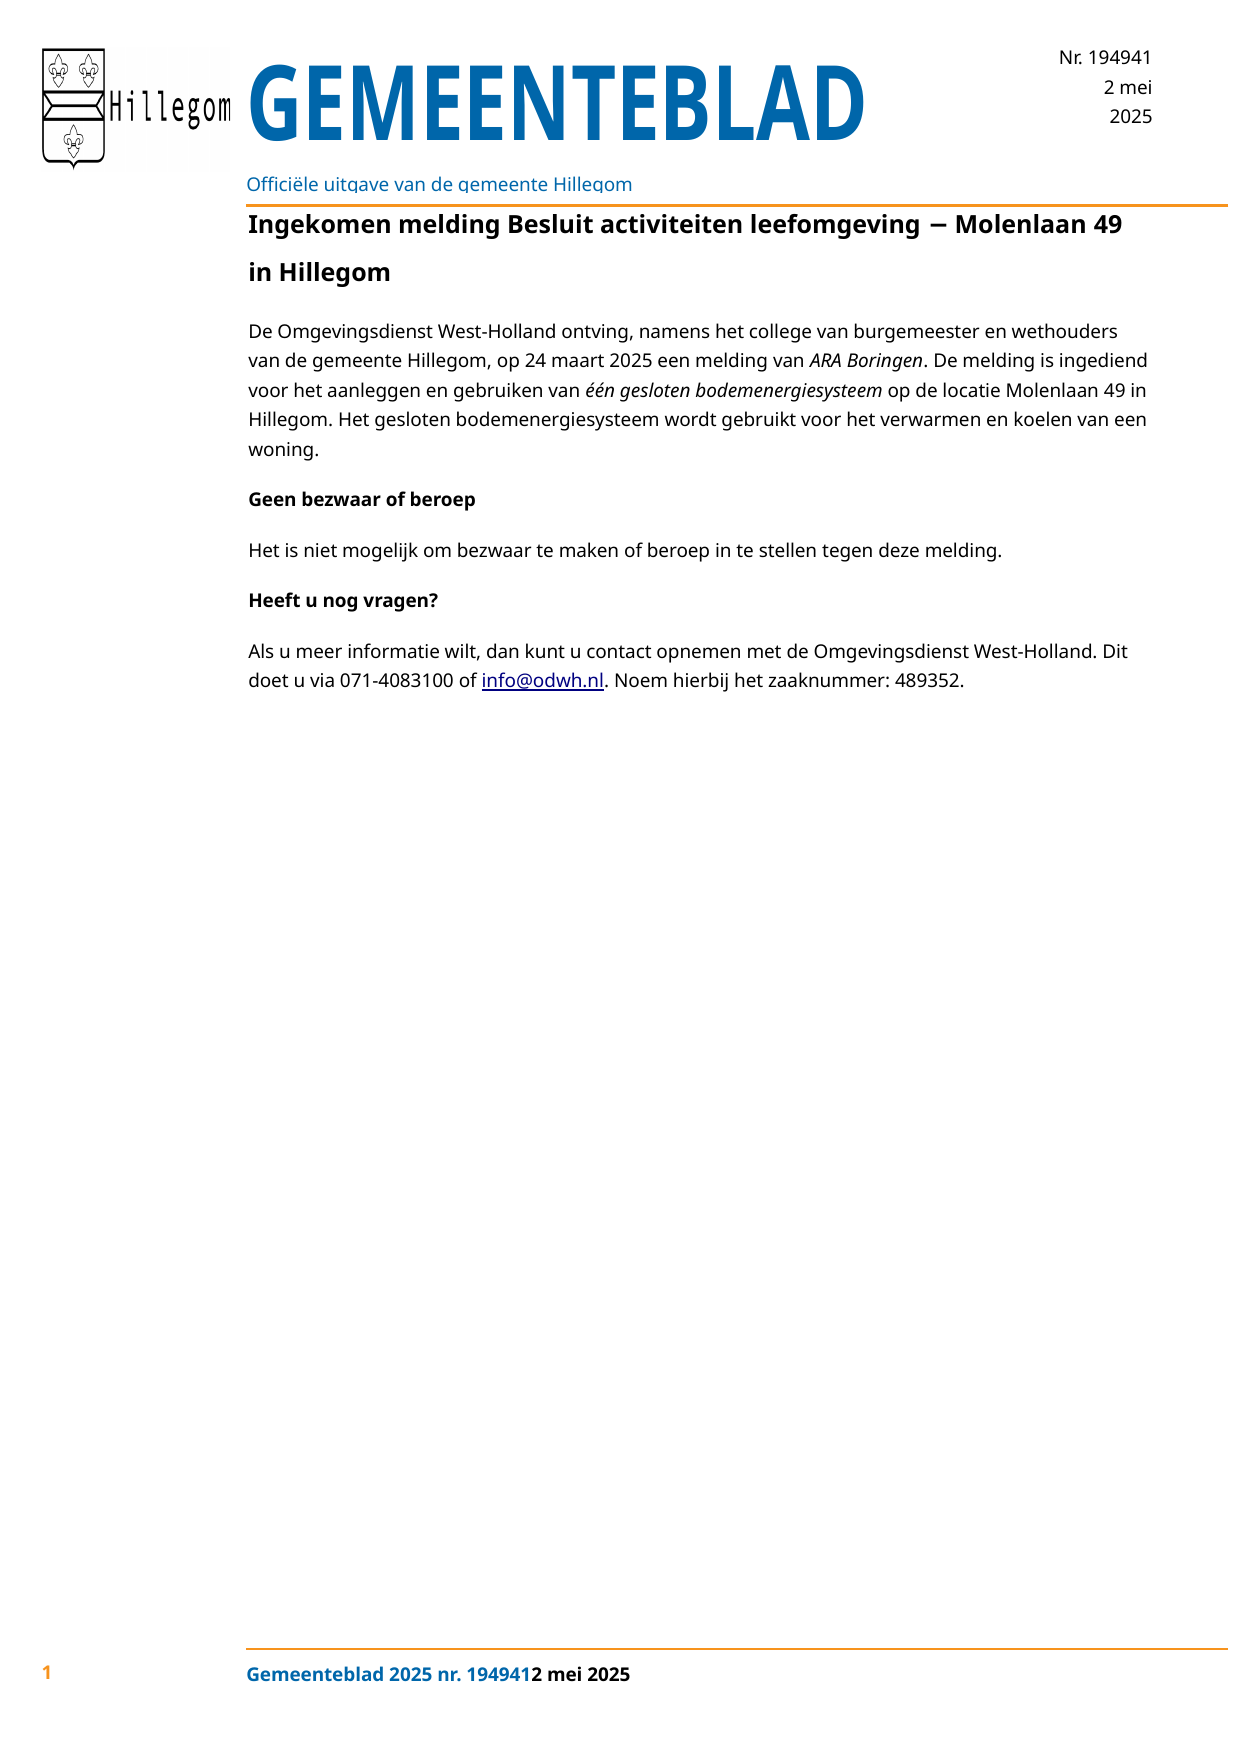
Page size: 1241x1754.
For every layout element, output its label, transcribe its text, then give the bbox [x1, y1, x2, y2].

text Als u meer informatie wilt, dan kunt u contact opnemen met de Omgevingsdienst West-Holland. Dit doet u via 071-4083100 of info@odwh.nl. Noem hierbij het zaaknummer: 489352. [248, 638, 1152, 693]
text Het is niet mogelijk om bezwaar te maken of beroep in te stellen tegen deze melding. [248, 537, 1152, 563]
text De Omgevingsdienst West-Holland ontving, namens het college van burgemeester en wethouders van de gemeente Hillegom, op 24 maart 2025 een melding van ARA Boringen. De melding is ingediend voor het aanleggen en gebruiken van één gesloten bodemenergiesysteem op de locatie Molenlaan 49 in Hillegom. Het gesloten bodemenergiesysteem wordt gebruikt voor het verwarmen en koelen van een woning. [248, 318, 1152, 462]
text Ingekomen melding Besluit activiteiten leefomgeving − Molenlaan 49 in Hillegom [248, 207, 1152, 288]
text Geen bezwaar of beroep [248, 487, 1152, 512]
picture [41, 47, 231, 172]
text Heeft u nog vragen? [248, 587, 1152, 613]
